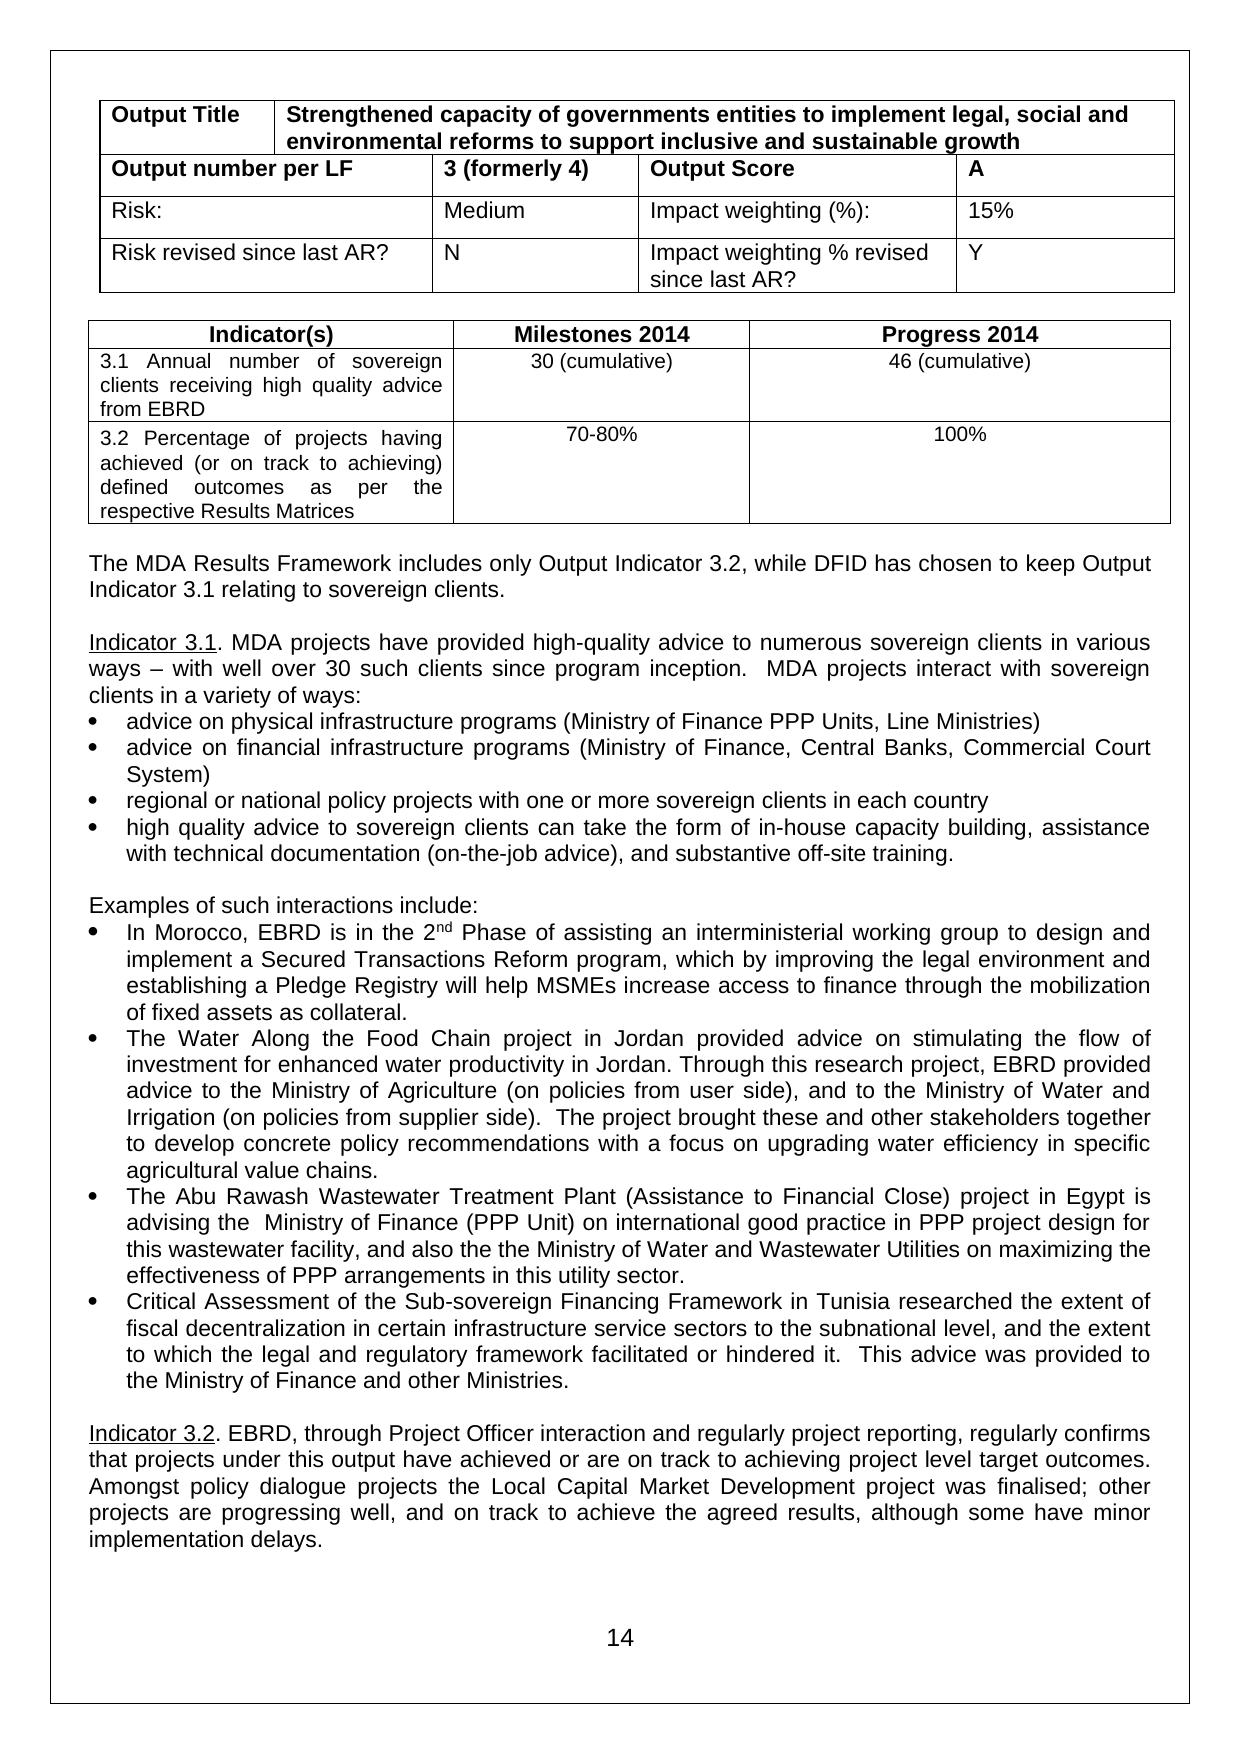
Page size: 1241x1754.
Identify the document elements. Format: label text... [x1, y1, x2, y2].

table_cell Output Score [639, 155, 956, 196]
table_cell 15% [957, 197, 1174, 238]
table_cell Risk revised since last AR? [101, 239, 432, 292]
list In Morocco, EBRD is in the 2nd Phase of assisting an interministerial working group to design and implement a Secured Transactions Reform program, which by improving the legal environment and establishing a Pledge Registry will help MSMEs increase access to finance through the mobilization of fixed assets as collateral. [89, 919, 1152, 1025]
text Indicator 3.1. MDA projects have provided high-quality advice to numerous sovereign clients in various ways – with well over 30 such clients since program inception. MDA projects interact with sovereign clients in a variety of ways: [89, 629, 1152, 708]
table_cell Medium [433, 197, 638, 238]
list The Abu Rawash Wastewater Treatment Plant (Assistance to Financial Close) project in Egypt is advising the Ministry of Finance (PPP Unit) on international good practice in PPP project design for this wastewater facility, and also the the Ministry of Water and Wastewater Utilities on maximizing the effectiveness of PPP arrangements in this utility sector. [89, 1183, 1152, 1288]
table_cell 30 (cumulative) [454, 349, 749, 421]
table_header Strengthened capacity of governments entities to implement legal, social and environmental reforms to support inclusive and sustainable growth [275, 101, 1174, 154]
table_cell Impact weighting (%): [639, 197, 956, 238]
table_cell 3.1 Annual number of sovereign clients receiving high quality advice from EBRD [89, 349, 453, 421]
table_cell 46 (cumulative) [750, 349, 1170, 421]
table_cell N [433, 239, 638, 292]
table_header Progress 2014 [750, 321, 1170, 348]
table_cell Output number per LF [101, 155, 432, 196]
text The MDA Results Framework includes only Output Indicator 3.2, while DFID has chosen to keep Output Indicator 3.1 relating to sovereign clients. [89, 550, 1152, 603]
list Critical Assessment of the Sub-sovereign Financing Framework in Tunisia researched the extent of fiscal decentralization in certain infrastructure service sectors to the subnational level, and the extent to which the legal and regulatory framework facilitated or hindered it. This advice was provided to the Ministry of Finance and other Ministries. [89, 1288, 1152, 1394]
list high quality advice to sovereign clients can take the form of in-house capacity building, assistance with technical documentation (on-the-job advice), and substantive off-site training. [89, 813, 1152, 866]
table_cell 100% [750, 422, 1170, 522]
table_cell A [957, 155, 1174, 196]
text Indicator 3.2. EBRD, through Project Officer interaction and regularly project reporting, regularly confirms that projects under this output have achieved or are on track to achieving project level target outcomes. Amongst policy dialogue projects the Local Capital Market Development project was finalised; other projects are progressing well, and on track to achieve the agreed results, although some have minor implementation delays. [89, 1420, 1152, 1552]
table_cell Risk: [101, 197, 432, 238]
list regional or national policy projects with one or more sovereign clients in each country [89, 787, 1152, 813]
table_cell Impact weighting % revised since last AR? [639, 239, 956, 292]
table_header Indicator(s) [89, 321, 453, 348]
table_header Milestones 2014 [454, 321, 749, 348]
list advice on physical infrastructure programs (Ministry of Finance PPP Units, Line Ministries) [89, 708, 1152, 734]
text Examples of such interactions include: [89, 892, 1152, 919]
list The Water Along the Food Chain project in Jordan provided advice on stimulating the flow of investment for enhanced water productivity in Jordan. Through this research project, EBRD provided advice to the Ministry of Agriculture (on policies from user side), and to the Ministry of Water and Irrigation (on policies from supplier side). The project brought these and other stakeholders together to develop concrete policy recommendations with a focus on upgrading water efficiency in specific agricultural value chains. [89, 1025, 1152, 1183]
table_cell Y [957, 239, 1174, 292]
list advice on financial infrastructure programs (Ministry of Finance, Central Banks, Commercial Court System) [89, 734, 1152, 787]
table_cell 70-80% [454, 422, 749, 522]
table_cell 3.2 Percentage of projects having achieved (or on track to achieving) defined outcomes as per the respective Results Matrices [89, 422, 453, 522]
table_cell 3 (formerly 4) [433, 155, 638, 196]
table_header Output Title [101, 101, 274, 154]
